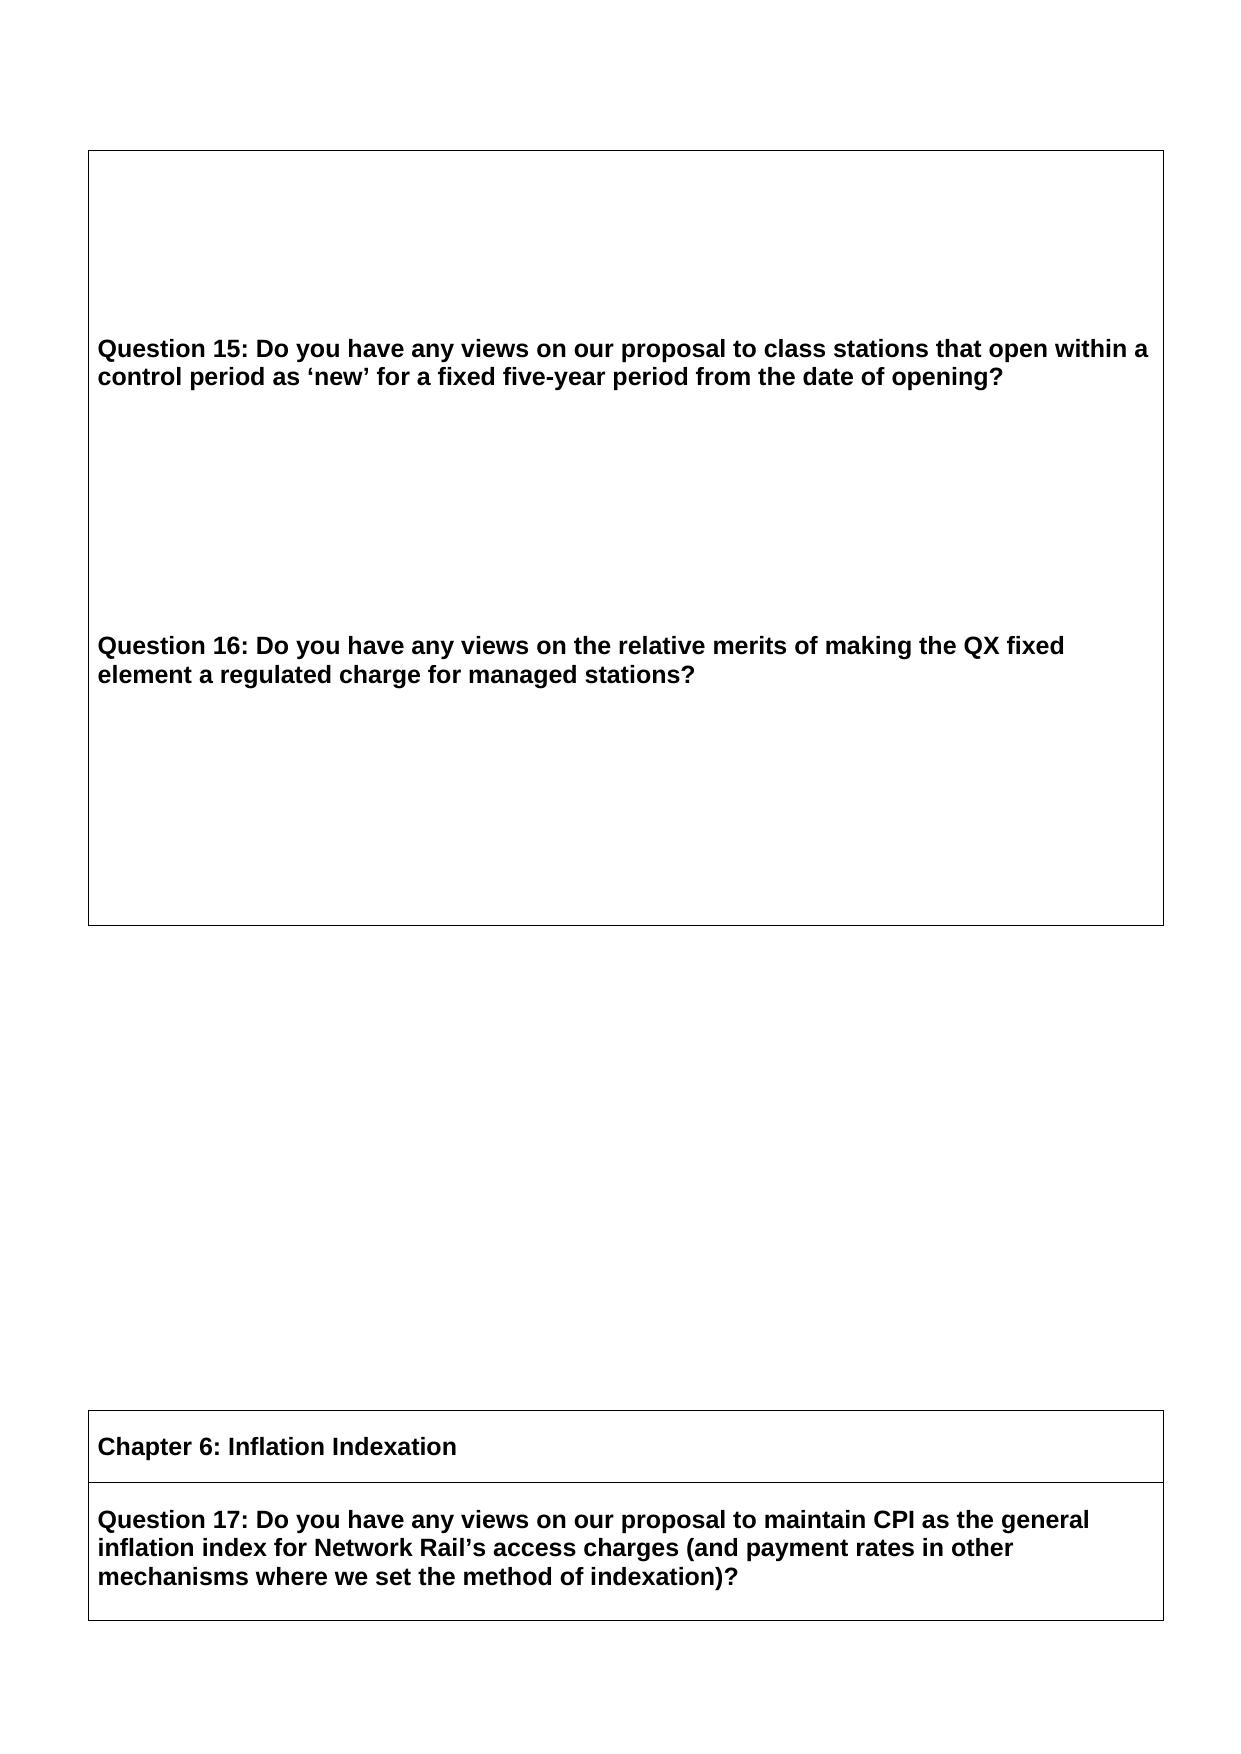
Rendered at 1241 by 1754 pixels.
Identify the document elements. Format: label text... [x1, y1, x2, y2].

table_header Chapter 6: Inflation Indexation [89, 1411, 1163, 1482]
table_cell Question 17: Do you have any views on our proposal to maintain CPI as the general inflation index for Network Rail’s access charges (and payment rates in other mechanisms where we set the method of indexation)? [89, 1483, 1163, 1620]
table_cell Question 15: Do you have any views on our proposal to class stations that open within a control period as ‘new’ for a fixed five-year period from the date of opening? Question 16: Do you have any views on the relative merits of making the QX fixed element a regulated charge for managed stations? [89, 151, 1163, 925]
